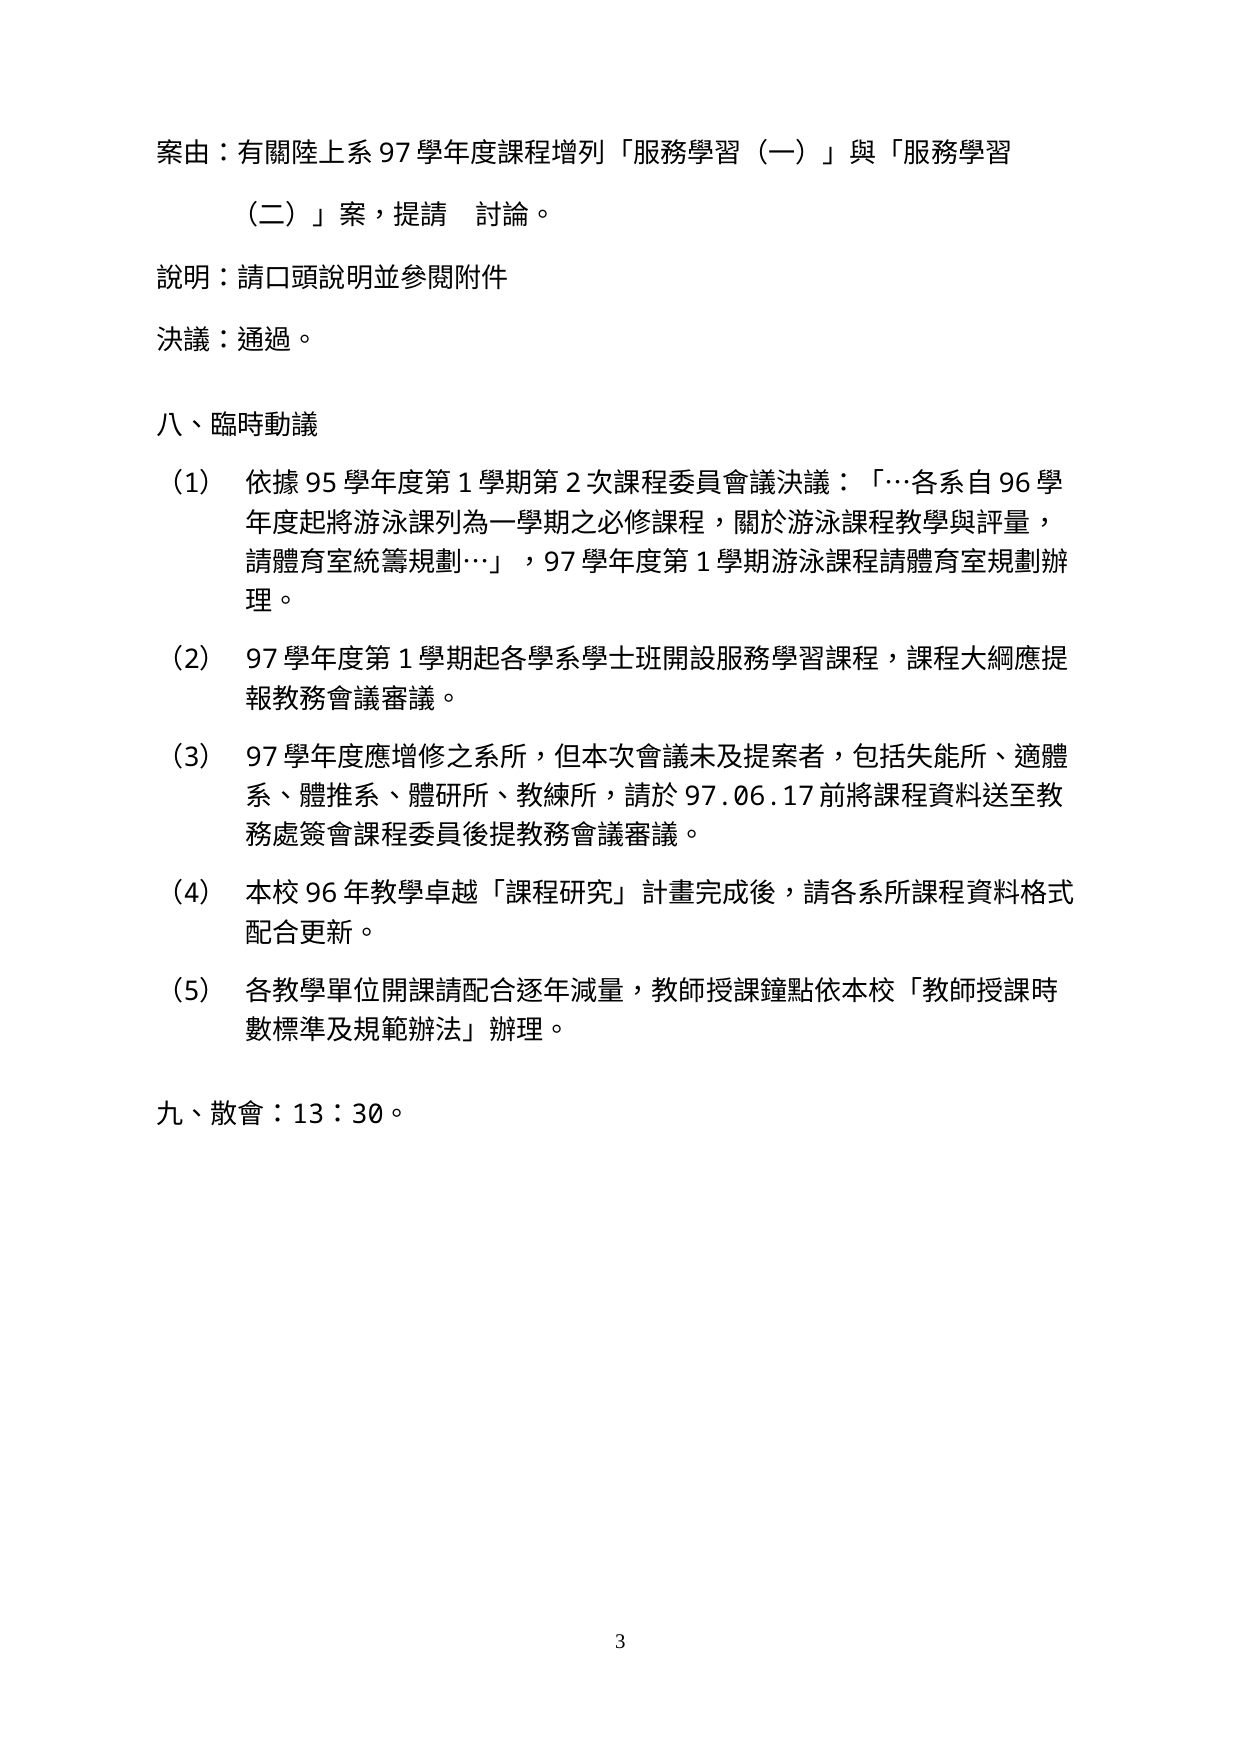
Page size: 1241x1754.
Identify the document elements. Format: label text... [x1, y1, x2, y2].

list 各教學單位開課請配合逐年減量，教師授課鐘點依本校「教師授課時數標準及規範辦法」辦理。 [156, 969, 1084, 1047]
list 依據95學年度第1學期第2次課程委員會議決議：「…各系自96學年度起將游泳課列為一學期之必修課程，關於游泳課程教學與評量，請體育室統籌規劃…」，97學年度第1學期游泳課程請體育室規劃辦理。 [156, 461, 1084, 618]
list 本校96年教學卓越「課程研究」計畫完成後，請各系所課程資料格式配合更新。 [156, 871, 1084, 950]
text 決議：通過。 [156, 296, 1084, 359]
list 97學年度第1學期起各學系學士班開設服務學習課程，課程大綱應提報教務會議審議。 [156, 637, 1084, 716]
text 案由：有關陸上系97學年度課程增列「服務學習（一）」與「服務學習（二）」案，提請 討論。 [156, 109, 1084, 234]
text 九、散會：13：30。 [156, 1092, 1084, 1131]
text 說明：請口頭說明並參閱附件 [156, 234, 1084, 296]
text 八、臨時動議 [156, 403, 1084, 442]
list 97學年度應增修之系所，但本次會議未及提案者，包括失能所、適體系、體推系、體研所、教練所，請於97.06.17前將課程資料送至教務處簽會課程委員後提教務會議審議。 [156, 734, 1084, 853]
